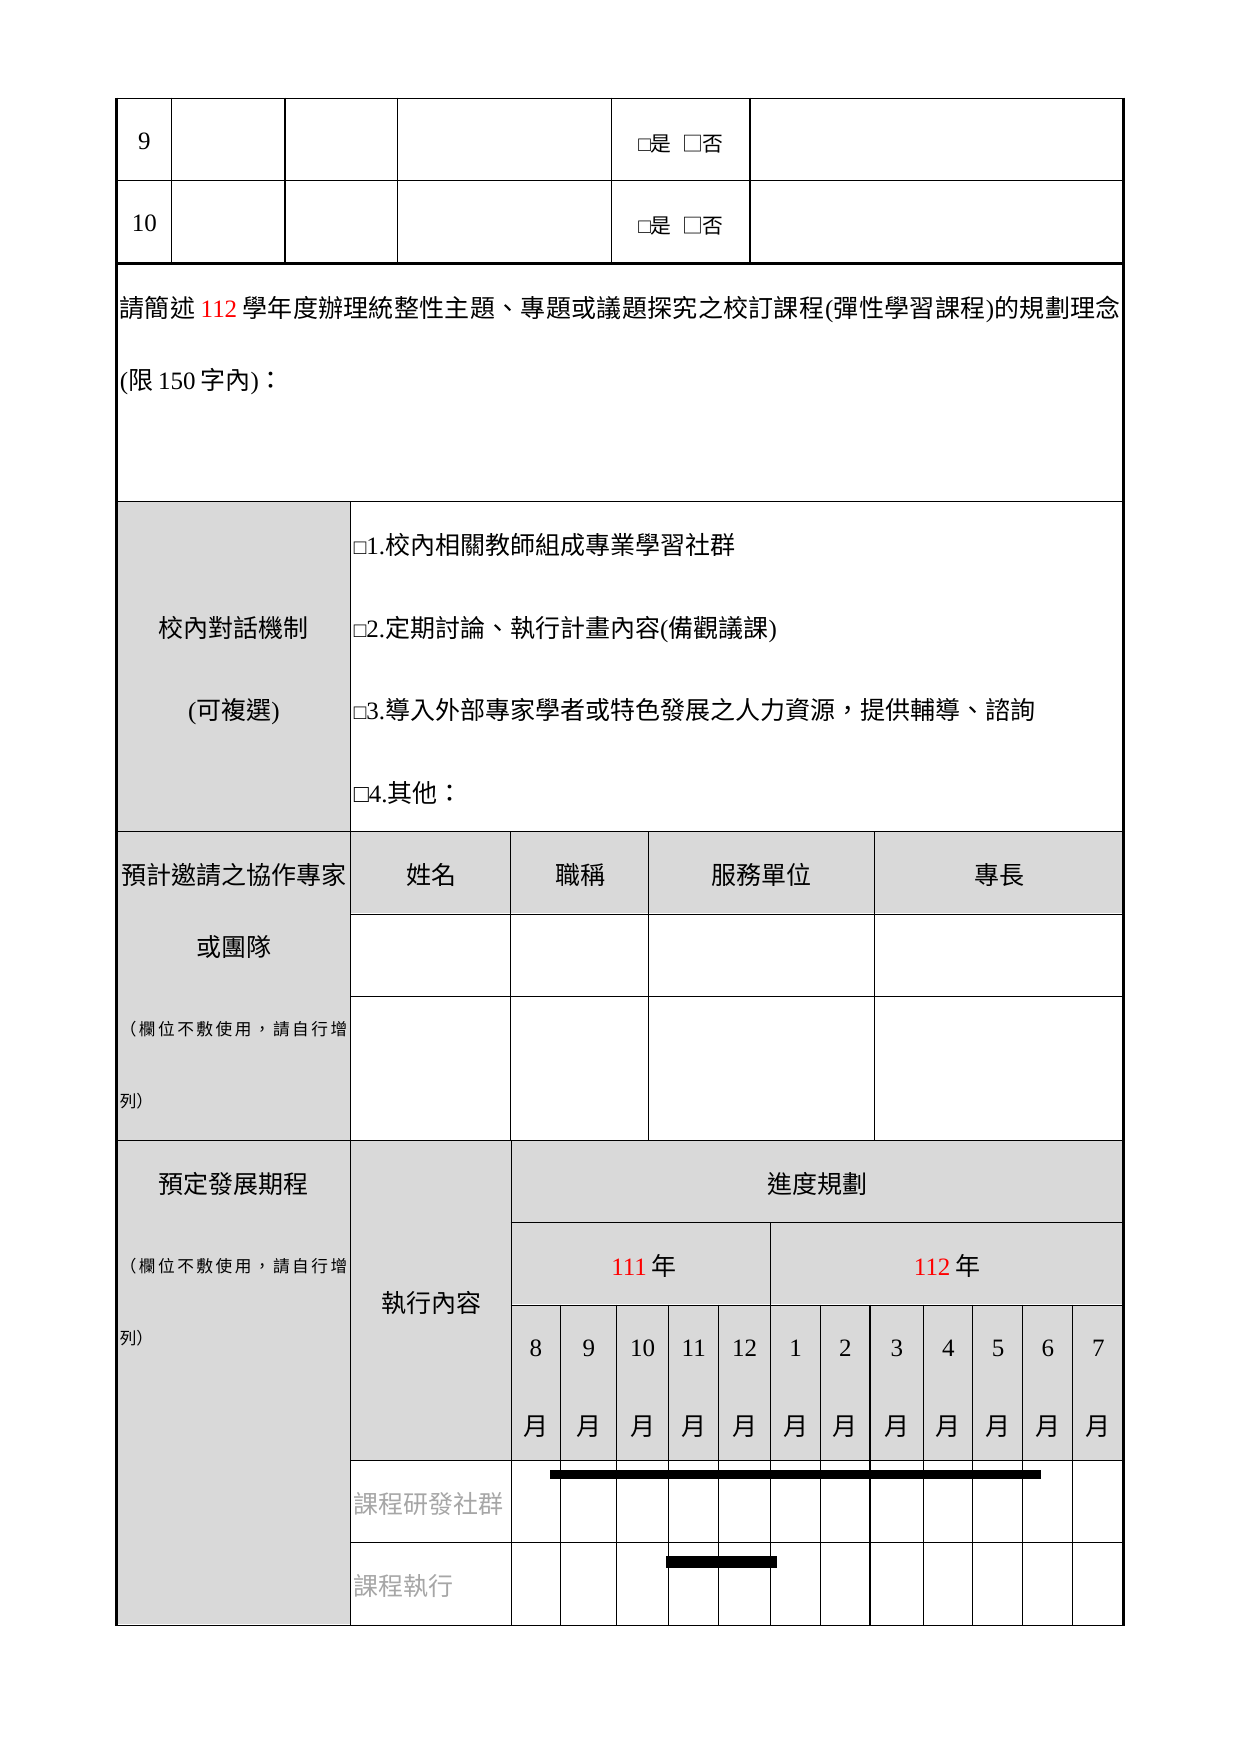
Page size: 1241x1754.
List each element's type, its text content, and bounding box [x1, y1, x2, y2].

table_cell [1073, 1461, 1122, 1542]
table_cell [286, 181, 397, 262]
table_cell [1073, 1543, 1122, 1624]
table_cell [511, 997, 648, 1140]
table_cell [771, 1479, 820, 1542]
table_cell 職稱 [511, 832, 648, 913]
table_cell [771, 1461, 820, 1470]
table_cell □是 □否 [612, 181, 749, 262]
table_cell [286, 99, 397, 180]
table_cell 11 月 [669, 1306, 718, 1460]
table_cell 7 月 [1073, 1306, 1122, 1460]
table_cell [973, 1479, 1022, 1542]
table_cell [973, 1543, 1022, 1624]
table_cell [973, 1461, 1022, 1470]
table_cell [398, 181, 611, 262]
table_cell [561, 1543, 616, 1624]
table_cell □1.校內相關教師組成專業學習社群 □2.定期討論、執行計畫內容(備觀議課) □3.導入外部專家學者或特色發展之人力資源，提供輔導、諮詢 □4.其他： [351, 502, 1122, 831]
table_cell 校內對話機制 (可複選) [118, 502, 350, 831]
table_cell [561, 1479, 616, 1542]
table_cell 2 月 [821, 1306, 869, 1460]
table_cell 進度規劃 [512, 1141, 1122, 1222]
table_cell [511, 915, 648, 996]
table_cell [875, 915, 1122, 996]
table_cell [649, 915, 874, 996]
table_cell [771, 1543, 820, 1624]
table_cell [398, 99, 611, 180]
table_cell 111年 [512, 1223, 770, 1304]
table_cell [821, 1543, 869, 1624]
table_cell 9 月 [561, 1306, 616, 1460]
table_cell [649, 997, 874, 1140]
table_cell [669, 1568, 718, 1624]
table_cell 專長 [875, 832, 1122, 913]
table_cell 3 月 [871, 1306, 923, 1460]
table_cell [617, 1461, 668, 1470]
table_cell [719, 1461, 770, 1470]
table_cell 4 月 [924, 1306, 972, 1460]
table_cell [871, 1543, 923, 1624]
table_cell [924, 1479, 972, 1542]
table_cell [751, 99, 1122, 180]
table_cell 10 月 [617, 1306, 668, 1460]
table_cell 6 月 [1023, 1306, 1072, 1460]
table_cell [172, 181, 284, 262]
table_cell [871, 1479, 923, 1542]
table_cell [512, 1543, 560, 1624]
table_cell [172, 99, 284, 180]
table_cell [875, 997, 1122, 1140]
table_cell 服務單位 [649, 832, 874, 913]
table_cell [719, 1479, 770, 1542]
table_cell [719, 1568, 770, 1624]
table_cell 姓名 [351, 832, 510, 913]
table_cell 8 月 [512, 1306, 560, 1460]
table_cell □是 □否 [612, 99, 749, 180]
table_cell [617, 1543, 668, 1624]
table_cell [821, 1479, 869, 1542]
table_cell [924, 1543, 972, 1624]
table_cell [1023, 1543, 1072, 1624]
table_cell [924, 1461, 972, 1470]
table_cell [561, 1461, 616, 1470]
table_cell [351, 997, 510, 1140]
table_cell [871, 1461, 923, 1470]
table_cell 預計邀請之協作專家或團隊 （欄位不敷使用，請自行增列） [118, 832, 350, 1140]
table_cell 課程研發社群 [351, 1461, 511, 1542]
table_cell [351, 915, 510, 996]
table_cell [669, 1461, 718, 1470]
table_cell 課程執行 [351, 1543, 511, 1624]
table_cell 預定發展期程 （欄位不敷使用，請自行增列） [118, 1141, 350, 1624]
table_cell [617, 1479, 668, 1542]
table_cell 9 [118, 99, 171, 180]
table_cell 12 月 [719, 1306, 770, 1460]
table_cell [821, 1461, 869, 1470]
table_cell [669, 1543, 718, 1556]
table_cell 請簡述112學年度辦理統整性主題、專題或議題探究之校訂課程(彈性學習課程)的規劃理念(限150字內)： [118, 265, 1122, 501]
table_cell [512, 1461, 560, 1542]
table_cell [669, 1479, 718, 1542]
table_cell 10 [118, 181, 171, 262]
table_cell 1 月 [771, 1306, 820, 1460]
table_cell 5 月 [973, 1306, 1022, 1460]
table_cell [719, 1543, 770, 1556]
table_cell [751, 181, 1122, 262]
table_cell 112年 [771, 1223, 1122, 1304]
table_cell 執行內容 [351, 1141, 511, 1460]
table_cell [1023, 1461, 1072, 1542]
